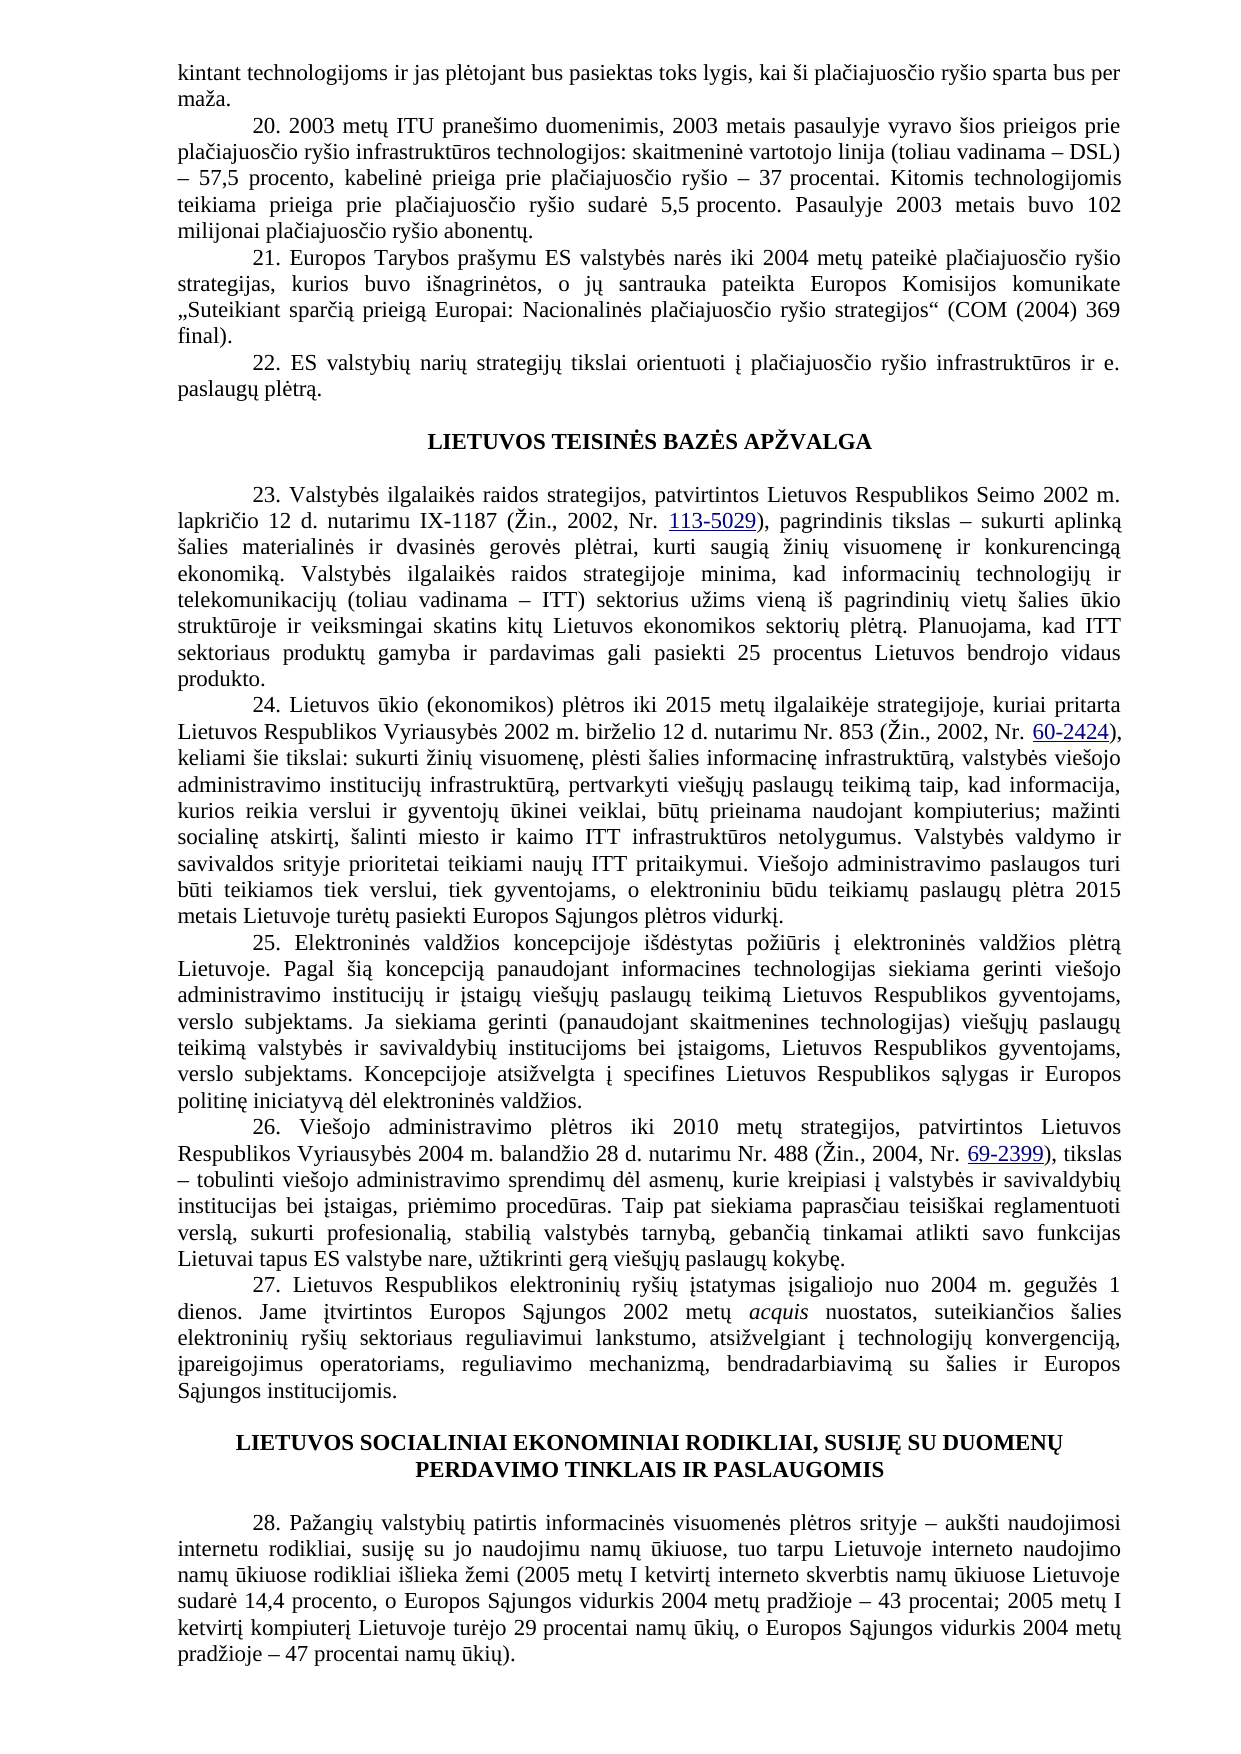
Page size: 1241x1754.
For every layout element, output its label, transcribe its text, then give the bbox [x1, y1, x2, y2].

text 25. Elektroninės valdžios koncepcijoje išdėstytas požiūris į elektroninės valdžios plėtrą Lietuvoje. Pagal šią koncepciją panaudojant informacines technologijas siekiama gerinti viešojo administravimo institucijų ir įstaigų viešųjų paslaugų teikimą Lietuvos Respublikos gyventojams, verslo subjektams. Ja siekiama gerinti (panaudojant skaitmenines technologijas) viešųjų paslaugų teikimą valstybės ir savivaldybių institucijoms bei įstaigoms, Lietuvos Respublikos gyventojams, verslo subjektams. Koncepcijoje atsižvelgta į specifines Lietuvos Respublikos sąlygas ir Europos politinę iniciatyvą dėl elektroninės valdžios. [177, 929, 1122, 1113]
text 27. Lietuvos Respublikos elektroninių ryšių įstatymas įsigaliojo nuo 2004 m. gegužės 1 dienos. Jame įtvirtintos Europos Sąjungos 2002 metų acquis nuostatos, suteikiančios šalies elektroninių ryšių sektoriaus reguliavimui lankstumo, atsižvelgiant į technologijų konvergenciją, įpareigojimus operatoriams, reguliavimo mechanizmą, bendradarbiavimą su šalies ir Europos Sąjungos institucijomis. [177, 1271, 1122, 1403]
text 20. 2003 metų ITU pranešimo duomenimis, 2003 metais pasaulyje vyravo šios prieigos prie plačiajuosčio ryšio infrastruktūros technologijos: skaitmeninė vartotojo linija (toliau vadinama – DSL) – 57,5 procento, kabelinė prieiga prie plačiajuosčio ryšio – 37 procentai. Kitomis technologijomis teikiama prieiga prie plačiajuosčio ryšio sudarė 5,5 procento. Pasaulyje 2003 metais buvo 102 milijonai plačiajuosčio ryšio abonentų. [177, 112, 1122, 243]
text LIETUVOS SOCIALINIAI EKONOMINIAI RODIKLIAI, SUSIJĘ SU DUOMENŲ PERDAVIMO TINKLAIS IR PASLAUGOMIS [177, 1429, 1122, 1482]
text 28. Pažangių valstybių patirtis informacinės visuomenės plėtros srityje – aukšti naudojimosi internetu rodikliai, susiję su jo naudojimu namų ūkiuose, tuo tarpu Lietuvoje interneto naudojimo namų ūkiuose rodikliai išlieka žemi (2005 metų I ketvirtį interneto skverbtis namų ūkiuose Lietuvoje sudarė 14,4 procento, o Europos Sąjungos vidurkis 2004 metų pradžioje – 43 procentai; 2005 metų I ketvirtį kompiuterį Lietuvoje turėjo 29 procentai namų ūkių, o Europos Sąjungos vidurkis 2004 metų pradžioje – 47 procentai namų ūkių). [177, 1508, 1122, 1667]
text 24. Lietuvos ūkio (ekonomikos) plėtros iki 2015 metų ilgalaikėje strategijoje, kuriai pritarta Lietuvos Respublikos Vyriausybės 2002 m. birželio 12 d. nutarimu Nr. 853 (Žin., 2002, Nr. 60-2424), keliami šie tikslai: sukurti žinių visuomenę, plėsti šalies informacinę infrastruktūrą, valstybės viešojo administravimo institucijų infrastruktūrą, pertvarkyti viešųjų paslaugų teikimą taip, kad informacija, kurios reikia verslui ir gyventojų ūkinei veiklai, būtų prieinama naudojant kompiuterius; mažinti socialinę atskirtį, šalinti miesto ir kaimo ITT infrastruktūros netolygumus. Valstybės valdymo ir savivaldos srityje prioritetai teikiami naujų ITT pritaikymui. Viešojo administravimo paslaugos turi būti teikiamos tiek verslui, tiek gyventojams, o elektroniniu būdu teikiamų paslaugų plėtra 2015 metais Lietuvoje turėtų pasiekti Europos Sąjungos plėtros vidurkį. [177, 692, 1122, 929]
text 26. Viešojo administravimo plėtros iki 2010 metų strategijos, patvirtintos Lietuvos Respublikos Vyriausybės 2004 m. balandžio 28 d. nutarimu Nr. 488 (Žin., 2004, Nr. 69-2399), tikslas – tobulinti viešojo administravimo sprendimų dėl asmenų, kurie kreipiasi į valstybės ir savivaldybių institucijas bei įstaigas, priėmimo procedūras. Taip pat siekiama paprasčiau teisiškai reglamentuoti verslą, sukurti profesionalią, stabilią valstybės tarnybą, gebančią tinkamai atlikti savo funkcijas Lietuvai tapus ES valstybe nare, užtikrinti gerą viešųjų paslaugų kokybę. [177, 1113, 1122, 1271]
text 23. Valstybės ilgalaikės raidos strategijos, patvirtintos Lietuvos Respublikos Seimo 2002 m. lapkričio 12 d. nutarimu IX-1187 (Žin., 2002, Nr. 113-5029), pagrindinis tikslas – sukurti aplinką šalies materialinės ir dvasinės gerovės plėtrai, kurti saugią žinių visuomenę ir konkurencingą ekonomiką. Valstybės ilgalaikės raidos strategijoje minima, kad informacinių technologijų ir telekomunikacijų (toliau vadinama – ITT) sektorius užims vieną iš pagrindinių vietų šalies ūkio struktūroje ir veiksmingai skatins kitų Lietuvos ekonomikos sektorių plėtrą. Planuojama, kad ITT sektoriaus produktų gamyba ir pardavimas gali pasiekti 25 procentus Lietuvos bendrojo vidaus produkto. [177, 481, 1122, 692]
text LIETUVOS TEISINĖS BAZĖS APŽVALGA [177, 428, 1122, 454]
text kintant technologijoms ir jas plėtojant bus pasiektas toks lygis, kai ši plačiajuosčio ryšio sparta bus per maža. [177, 59, 1122, 112]
text 21. Europos Tarybos prašymu ES valstybės narės iki 2004 metų pateikė plačiajuosčio ryšio strategijas, kurios buvo išnagrinėtos, o jų santrauka pateikta Europos Komisijos komunikate „Suteikiant sparčią prieigą Europai: Nacionalinės plačiajuosčio ryšio strategijos“ (COM (2004) 369 final). [177, 243, 1122, 349]
text 22. ES valstybių narių strategijų tikslai orientuoti į plačiajuosčio ryšio infrastruktūros ir e. paslaugų plėtrą. [177, 349, 1122, 402]
